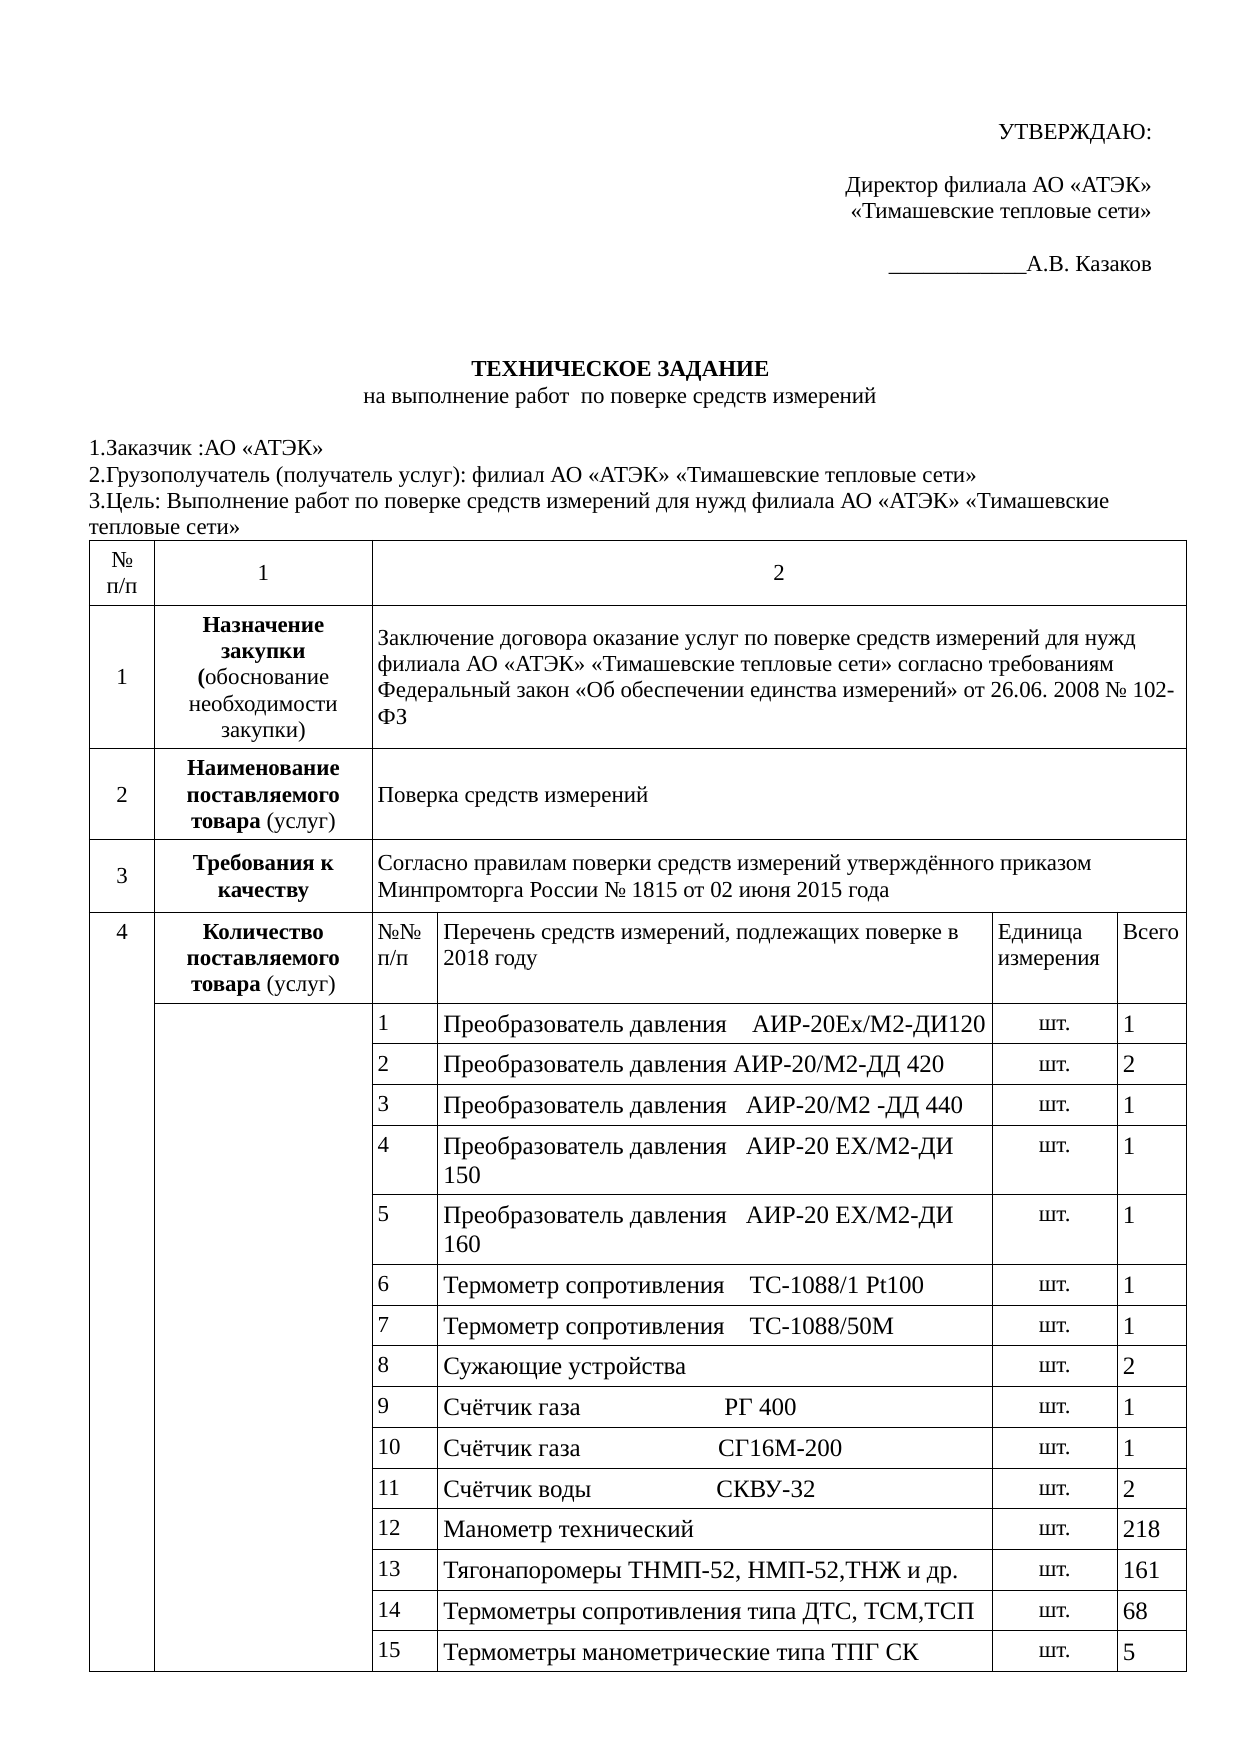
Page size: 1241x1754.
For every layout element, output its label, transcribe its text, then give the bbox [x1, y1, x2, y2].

table_cell 13 [373, 1550, 437, 1589]
text УТВЕРЖДАЮ: [88, 118, 1152, 144]
table_cell Всего [1118, 913, 1186, 1003]
table_cell Поверка средств измерений [373, 749, 1186, 839]
table_cell 2 [1118, 1346, 1186, 1386]
table_cell 1 [1118, 1306, 1186, 1345]
table_cell 1 [1118, 1265, 1186, 1304]
table_cell Манометр технический [438, 1509, 992, 1549]
table_cell Требования к качеству [155, 840, 372, 912]
table_cell 9 [373, 1387, 437, 1427]
table_cell 11 [373, 1469, 437, 1508]
table_cell Количество поставляемого товара (услуг) [155, 913, 372, 1003]
table_cell 15 [373, 1631, 437, 1671]
table_cell 161 [1118, 1550, 1186, 1589]
table_cell Преобразователь давления АИР-20Ех/М2-ДИ120 [438, 1004, 992, 1043]
table_cell Сужающие устройства [438, 1346, 992, 1386]
table_cell Счётчик газа РГ 400 [438, 1387, 992, 1427]
table_header № п/п [90, 541, 154, 604]
table_cell шт. [993, 1004, 1117, 1043]
table_cell Термометры манометрические типа ТПГ СК [438, 1631, 992, 1671]
table_cell 10 [373, 1428, 437, 1467]
table_cell Преобразователь давления АИР-20 ЕХ/М2-ДИ 160 [438, 1195, 992, 1264]
table_cell Термометры сопротивления типа ДТС, ТСМ,ТСП [438, 1591, 992, 1630]
table_cell 3 [90, 840, 154, 912]
table_cell 3 [373, 1085, 437, 1125]
table_cell 2 [1118, 1469, 1186, 1508]
table_cell шт. [993, 1126, 1117, 1194]
table_cell 1 [1118, 1085, 1186, 1125]
text ТЕХНИЧЕСКОЕ ЗАДАНИЕ [88, 355, 1152, 382]
table_cell шт. [993, 1469, 1117, 1508]
table_cell 1 [1118, 1126, 1186, 1194]
table_cell шт. [993, 1265, 1117, 1304]
table_cell Термометр сопротивления ТС-1088/50М [438, 1306, 992, 1345]
table_cell 2 [373, 1044, 437, 1084]
table_cell Согласно правилам поверки средств измерений утверждённого приказом Минпромторга России № 1815 от 02 июня 2015 года [373, 840, 1186, 912]
table_cell 1 [1118, 1195, 1186, 1264]
text на выполнение работ по поверке средств измерений [88, 382, 1152, 408]
table_cell 8 [373, 1346, 437, 1386]
table_cell 1 [1118, 1428, 1186, 1467]
table_cell 1 [1118, 1387, 1186, 1427]
table_cell Счётчик воды СКВУ-32 [438, 1469, 992, 1508]
table_cell Термометр сопротивления ТС-1088/1 Pt100 [438, 1265, 992, 1304]
list Заказчик :АО «АТЭК» [88, 434, 1152, 461]
table_cell Перечень средств измерений, подлежащих поверке в 2018 году [438, 913, 992, 1003]
table_cell 12 [373, 1509, 437, 1549]
table_cell шт. [993, 1387, 1117, 1427]
table_cell 5 [373, 1195, 437, 1264]
table_cell шт. [993, 1346, 1117, 1386]
table_cell Наименование поставляемого товара (услуг) [155, 749, 372, 839]
table_header 2 [373, 541, 1186, 604]
table_cell шт. [993, 1085, 1117, 1125]
table_cell шт. [993, 1591, 1117, 1630]
text «Тимашевские тепловые сети» [88, 197, 1152, 223]
table_cell 14 [373, 1591, 437, 1630]
table_cell шт. [993, 1631, 1117, 1671]
table_cell 1 [90, 606, 154, 748]
table_cell №№ п/п [373, 913, 437, 1003]
table_cell шт. [993, 1044, 1117, 1084]
table_cell шт. [993, 1306, 1117, 1345]
table_cell 6 [373, 1265, 437, 1304]
table_cell шт. [993, 1550, 1117, 1589]
table_cell 4 [373, 1126, 437, 1194]
table_cell шт. [993, 1509, 1117, 1549]
table_cell шт. [993, 1428, 1117, 1467]
table_cell Преобразователь давления АИР-20 ЕХ/М2-ДИ 150 [438, 1126, 992, 1194]
table_cell Тягонапоромеры ТНМП-52, НМП-52,ТНЖ и др. [438, 1550, 992, 1589]
list Грузополучатель (получатель услуг): филиал АО «АТЭК» «Тимашевские тепловые сети» [88, 461, 1152, 487]
table_cell [155, 1004, 372, 1671]
table_cell Счётчик газа СГ16М-200 [438, 1428, 992, 1467]
text Директор филиала АО «АТЭК» [88, 171, 1152, 197]
text ____________А.В. Казаков [88, 250, 1152, 276]
table_cell 2 [1118, 1044, 1186, 1084]
table_cell 4 [90, 913, 154, 1671]
table_cell 5 [1118, 1631, 1186, 1671]
table_cell 68 [1118, 1591, 1186, 1630]
table_cell Преобразователь давления АИР-20/М2 -ДД 440 [438, 1085, 992, 1125]
table_cell Преобразователь давления АИР-20/М2-ДД 420 [438, 1044, 992, 1084]
table_cell 1 [1118, 1004, 1186, 1043]
table_cell Единица измерения [993, 913, 1117, 1003]
table_cell шт. [993, 1195, 1117, 1264]
table_cell 1 [373, 1004, 437, 1043]
table_cell Назначение закупки (обоснование необходимости закупки) [155, 606, 372, 748]
table_cell 7 [373, 1306, 437, 1345]
table_cell 2 [90, 749, 154, 839]
table_cell Заключение договора оказание услуг по поверке средств измерений для нужд филиала АО «АТЭК» «Тимашевские тепловые сети» согласно требованиям Федеральный закон «Об обеспечении единства измерений» от 26.06. 2008 № 102-ФЗ [373, 606, 1186, 748]
table_cell 218 [1118, 1509, 1186, 1549]
list Цель: Выполнение работ по поверке средств измерений для нужд филиала АО «АТЭК» «Тимашевские тепловые сети» [88, 487, 1152, 540]
table_header 1 [155, 541, 372, 604]
